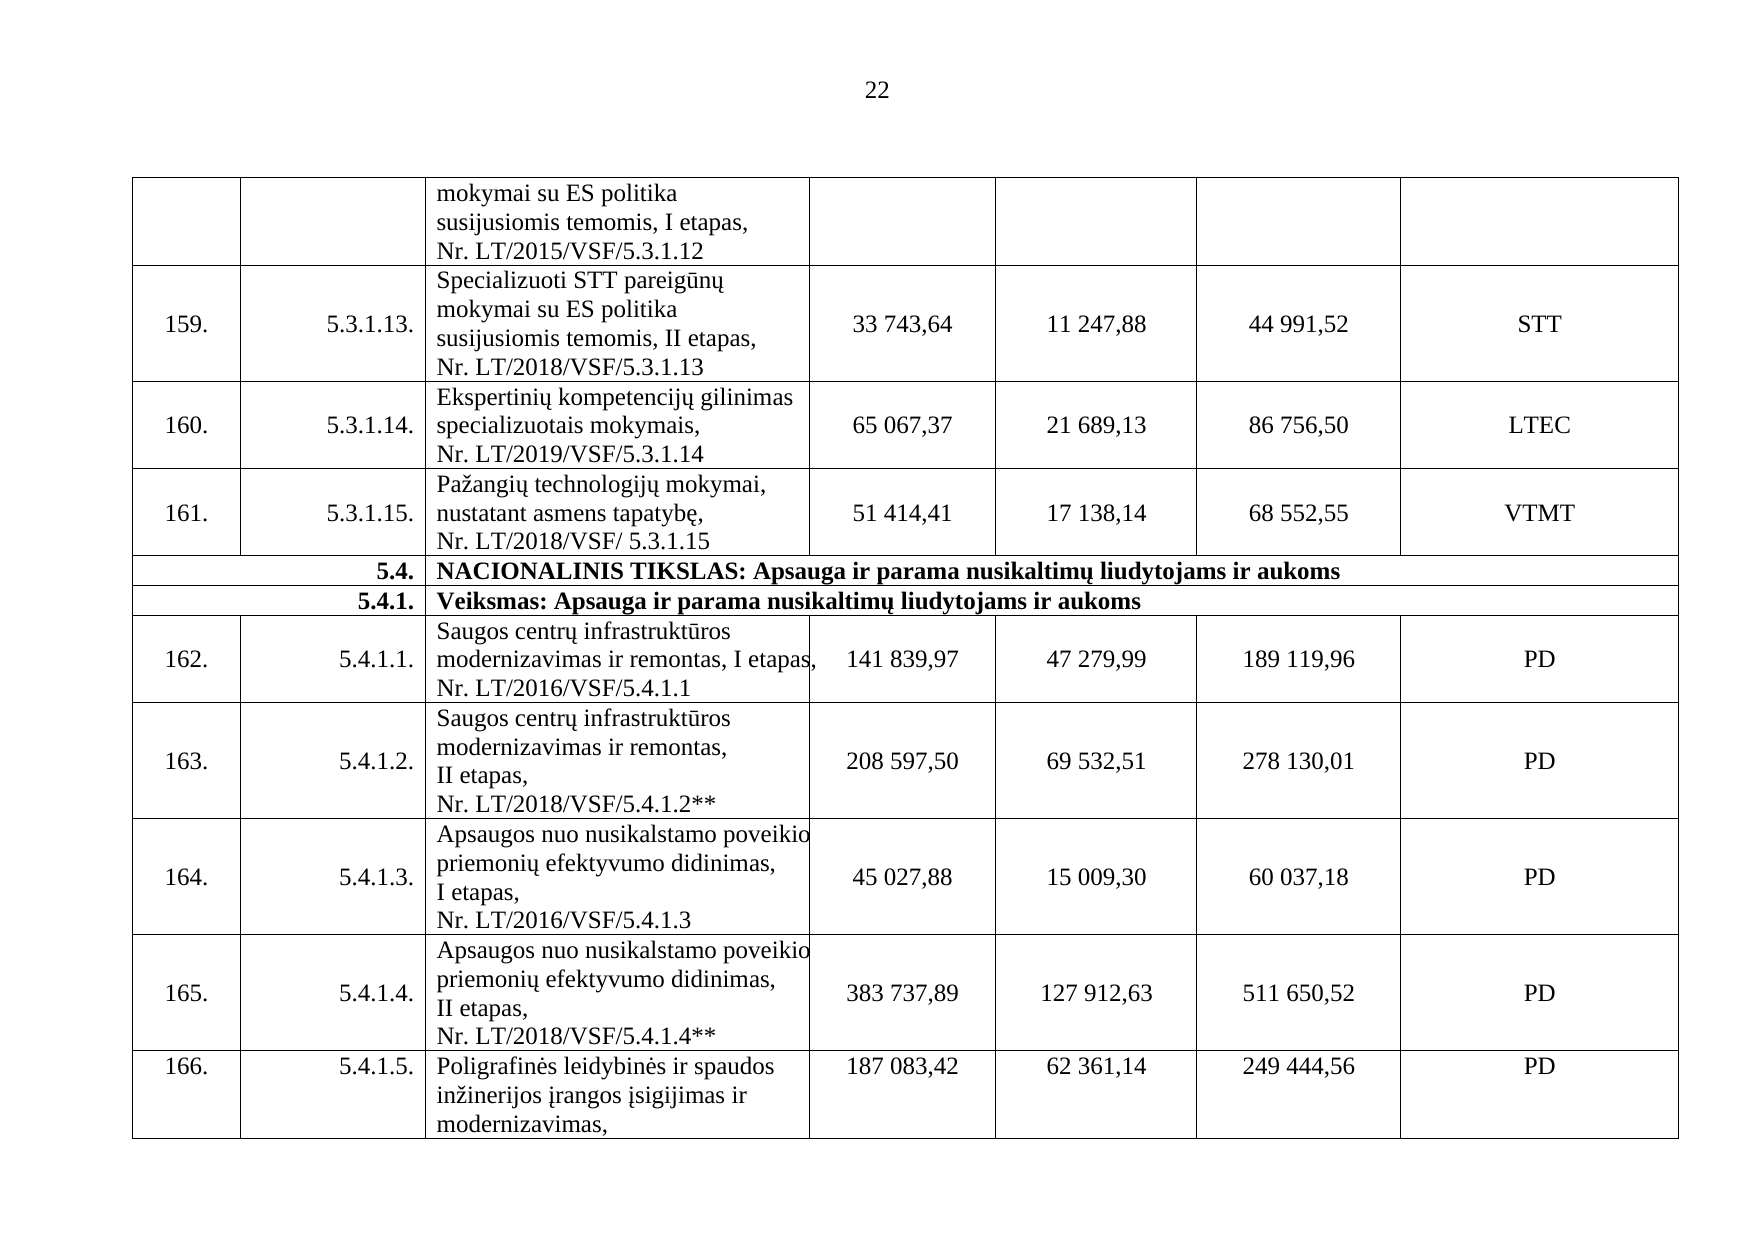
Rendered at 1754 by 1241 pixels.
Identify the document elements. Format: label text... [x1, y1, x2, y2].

table_cell 166. [133, 1051, 240, 1137]
table_cell STT [1401, 266, 1678, 381]
table_cell 33 743,64 [810, 266, 995, 381]
table_cell PD [1401, 703, 1678, 818]
table_cell [1679, 934, 1684, 1050]
table_cell [996, 178, 1196, 264]
table_cell [1679, 615, 1684, 702]
table_cell [133, 178, 240, 264]
table_cell [1679, 585, 1684, 615]
table_cell 60 037,18 [1197, 819, 1400, 934]
table_cell [1679, 555, 1684, 585]
table_cell Veiksmas: Apsauga ir parama nusikaltimų liudytojams ir aukoms [426, 586, 1678, 615]
table_cell [1679, 381, 1684, 468]
table_cell 5.3.1.13. [241, 266, 425, 381]
table_cell 21 689,13 [996, 382, 1196, 468]
table_cell [1679, 177, 1684, 264]
table_cell [1679, 818, 1684, 934]
table_cell Saugos centrų infrastruktūros modernizavimas ir remontas, II etapas, Nr. LT/2018/VSF/5.4.1.2** [426, 703, 809, 818]
table_cell PD [1401, 935, 1678, 1050]
table_cell Poligrafinės leidybinės ir spaudos inžinerijos įrangos įsigijimas ir modernizavimas, [426, 1051, 809, 1137]
table_cell 86 756,50 [1197, 382, 1400, 468]
table_cell 5.4.1.4. [241, 935, 425, 1050]
table_cell 68 552,55 [1197, 469, 1400, 555]
table_cell 5.4.1.3. [241, 819, 425, 934]
table_cell PD [1401, 616, 1678, 702]
table_cell 141 839,97 [810, 616, 995, 702]
table_cell 383 737,89 [810, 935, 995, 1050]
table_cell [1679, 1050, 1684, 1137]
table_cell 5.3.1.14. [241, 382, 425, 468]
table_cell 160. [133, 382, 240, 468]
table_cell 162. [133, 616, 240, 702]
table_cell 187 083,42 [810, 1051, 995, 1137]
table_cell Apsaugos nuo nusikalstamo poveikio priemonių efektyvumo didinimas, I etapas, Nr. LT/2016/VSF/5.4.1.3 [426, 819, 809, 934]
table_cell 127 912,63 [996, 935, 1196, 1050]
table_cell 5.4. [133, 556, 425, 585]
table_cell 17 138,14 [996, 469, 1196, 555]
table_cell 165. [133, 935, 240, 1050]
table_cell 161. [133, 469, 240, 555]
table_cell PD [1401, 1051, 1678, 1137]
table_cell 5.4.1.2. [241, 703, 425, 818]
table_cell 5.4.1.1. [241, 616, 425, 702]
table_cell PD [1401, 819, 1678, 934]
table_cell 45 027,88 [810, 819, 995, 934]
table_cell VTMT [1401, 469, 1678, 555]
table_cell 51 414,41 [810, 469, 995, 555]
table_cell Specializuoti STT pareigūnų mokymai su ES politika susijusiomis temomis, II etapas, Nr. LT/2018/VSF/5.3.1.13 [426, 266, 809, 381]
table_cell 163. [133, 703, 240, 818]
table_cell 47 279,99 [996, 616, 1196, 702]
table_cell 5.3.1.15. [241, 469, 425, 555]
table_cell LTEC [1401, 382, 1678, 468]
table_cell 11 247,88 [996, 266, 1196, 381]
table_cell [1401, 178, 1678, 264]
table_cell 208 597,50 [810, 703, 995, 818]
table_cell 511 650,52 [1197, 935, 1400, 1050]
table_cell 189 119,96 [1197, 616, 1400, 702]
table_cell 249 444,56 [1197, 1051, 1400, 1137]
table_cell Pažangių technologijų mokymai, nustatant asmens tapatybę, Nr. LT/2018/VSF/ 5.3.1.15 [426, 469, 809, 555]
table_cell Ekspertinių kompetencijų gilinimas specializuotais mokymais, Nr. LT/2019/VSF/5.3.1.14 [426, 382, 809, 468]
table_cell 278 130,01 [1197, 703, 1400, 818]
table_cell 62 361,14 [996, 1051, 1196, 1137]
table_cell Saugos centrų infrastruktūros modernizavimas ir remontas, I etapas, Nr. LT/2016/VSF/5.4.1.1 [426, 616, 809, 702]
table_cell mokymai su ES politika susijusiomis temomis, I etapas, Nr. LT/2015/VSF/5.3.1.12 [426, 178, 809, 264]
table_cell Apsaugos nuo nusikalstamo poveikio priemonių efektyvumo didinimas, II etapas, Nr. LT/2018/VSF/5.4.1.4** [426, 935, 809, 1050]
table_cell 44 991,52 [1197, 266, 1400, 381]
table_cell 65 067,37 [810, 382, 995, 468]
table_cell [241, 178, 425, 264]
table_cell 69 532,51 [996, 703, 1196, 818]
table_cell [1679, 702, 1684, 818]
table_cell [1679, 468, 1684, 555]
table_cell 164. [133, 819, 240, 934]
table_cell [1679, 265, 1684, 381]
table_cell NACIONALINIS TIKSLAS: Apsauga ir parama nusikaltimų liudytojams ir aukoms [426, 556, 1678, 585]
table_cell 5.4.1.5. [241, 1051, 425, 1137]
table_cell [1197, 178, 1400, 264]
table_cell [810, 178, 995, 264]
table_cell 159. [133, 266, 240, 381]
table_cell 5.4.1. [133, 586, 425, 615]
table_cell 15 009,30 [996, 819, 1196, 934]
